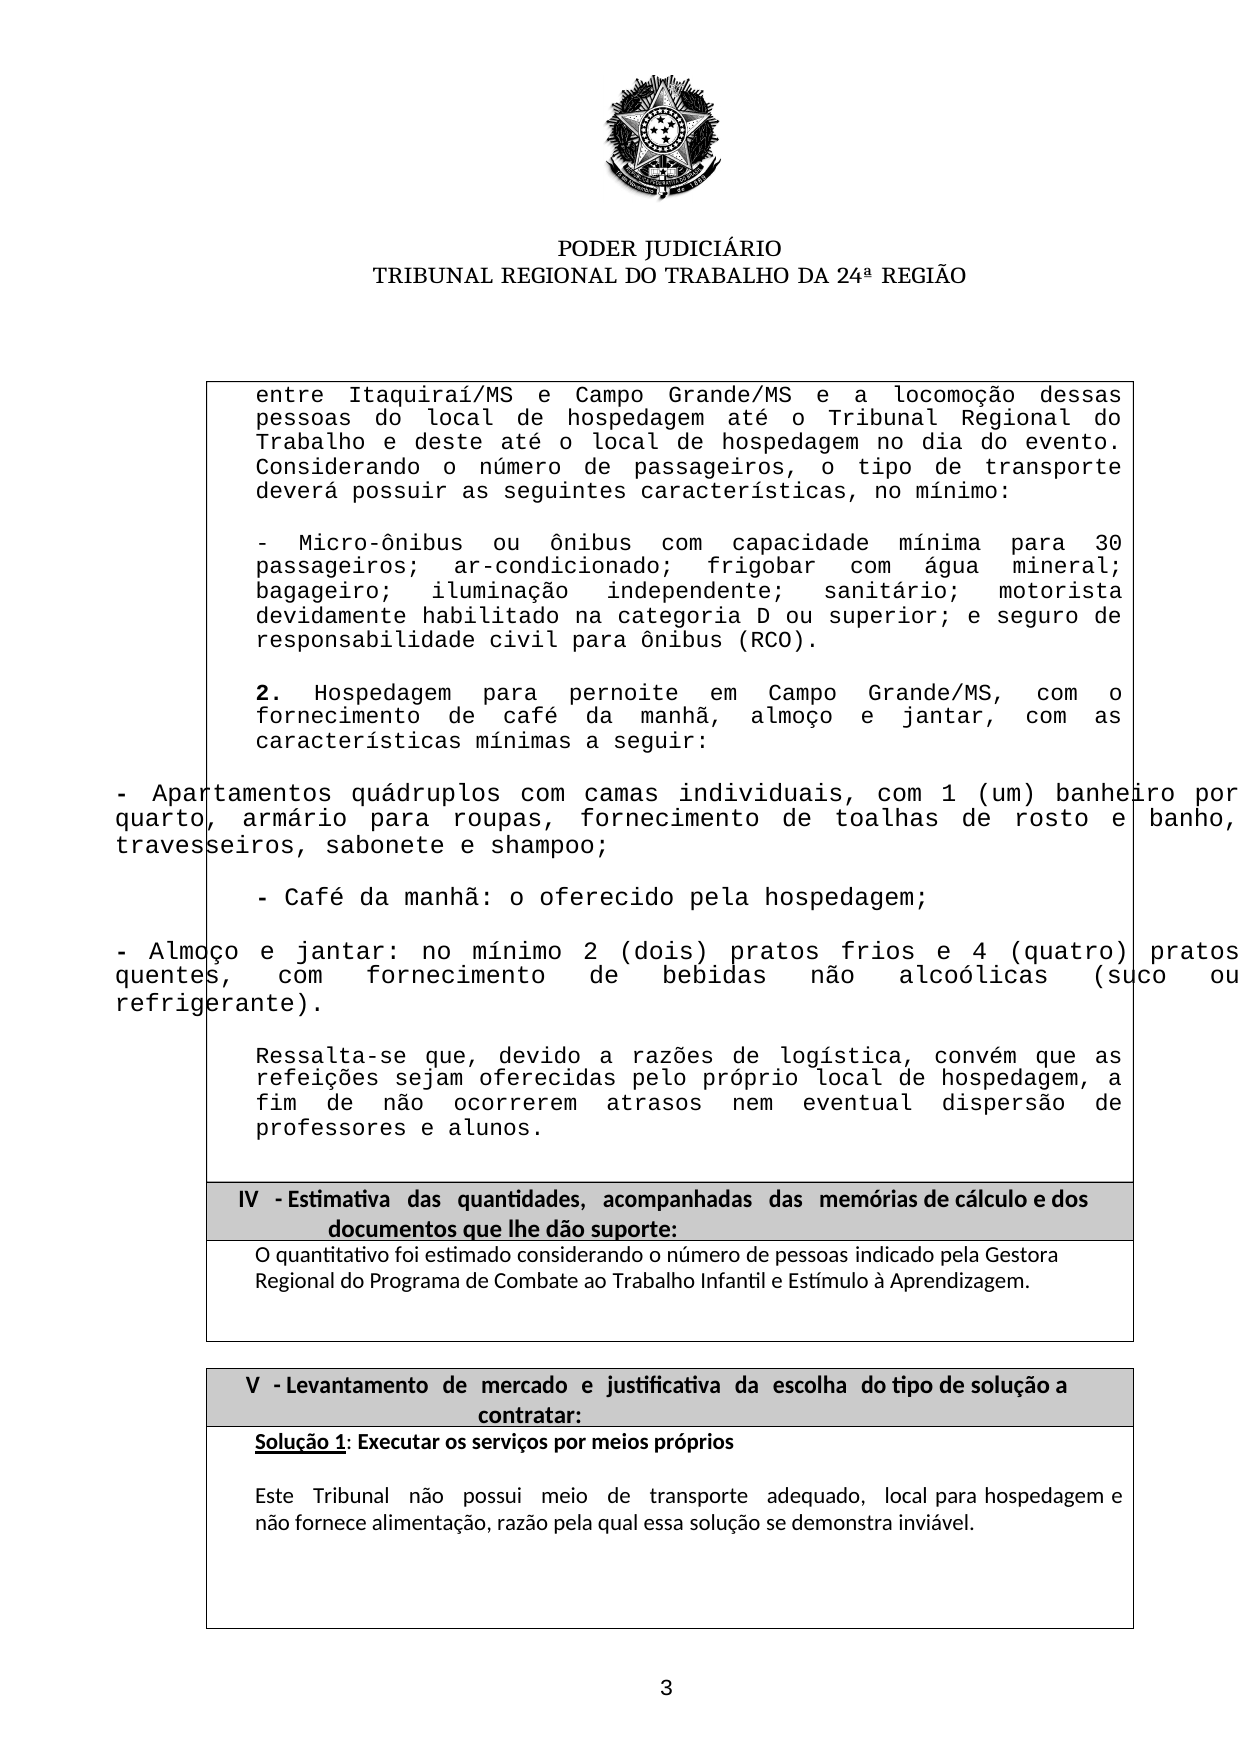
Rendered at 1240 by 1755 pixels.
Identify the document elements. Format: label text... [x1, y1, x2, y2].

list Café da manhã: o oferecido pela hospedagem; [255, 884, 1132, 913]
list Almoço e jantar: no mínimo 2 (dois) pratos frios e 4 (quatro) pratos quentes, com fornecimento de bebidas não alcoólicas (suco ou refrigerante). [1134, 938, 1239, 1018]
text PODER JUDICIÁRIO [358, 235, 980, 262]
list Apartamentos quádruplos com camas individuais, com 1 (um) banheiro por quarto, armário para roupas, fornecimento de toalhas de rosto e banho, travesseiros, sabonete e shampoo; [114, 780, 206, 861]
text Ressalta-se que, devido a razões de logística, convém que as refeições sejam oferecidas pelo próprio local de hospedagem, a fim de não ocorrerem atrasos nem eventual dispersão de professores e alunos. [255, 1043, 1123, 1142]
text 2. Hospedagem para pernoite em Campo Grande/MS, com o fornecimento de café da manhã, almoço e jantar, com as características mínimas a seguir: [255, 680, 1122, 755]
list [1134, 884, 1239, 913]
text TRIBUNAL REGIONAL DO TRABALHO DA 24ª REGIÃO [358, 262, 980, 289]
list Apartamentos quádruplos com camas individuais, com 1 (um) banheiro por quarto, armário para roupas, fornecimento de toalhas de rosto e banho, travesseiros, sabonete e shampoo; [1134, 780, 1239, 861]
list Almoço e jantar: no mínimo 2 (dois) pratos frios e 4 (quatro) pratos quentes, com fornecimento de bebidas não alcoólicas (suco ou refrigerante). [208, 938, 1132, 1018]
list Apartamentos quádruplos com camas individuais, com 1 (um) banheiro por quarto, armário para roupas, fornecimento de toalhas de rosto e banho, travesseiros, sabonete e shampoo; [208, 780, 1132, 861]
list Almoço e jantar: no mínimo 2 (dois) pratos frios e 4 (quatro) pratos quentes, com fornecimento de bebidas não alcoólicas (suco ou refrigerante). [114, 938, 206, 1018]
text - Micro-ônibus ou ônibus com capacidade mínima para 30 passageiros; ar-condicionado; frigobar com água mineral; bagageiro; iluminação independente; sanitário; motorista devidamente habilitado na categoria D ou superior; e seguro de responsabilidade civil para ônibus (RCO). [255, 531, 1122, 654]
text entre Itaquiraí/MS e Campo Grande/MS e a locomoção dessas pessoas do local de hospedagem até o Tribunal Regional do Trabalho e deste até o local de hospedagem no dia do evento. Considerando o número de passageiros, o tipo de transporte deverá possuir as seguintes características, no mínimo: [255, 383, 1122, 506]
